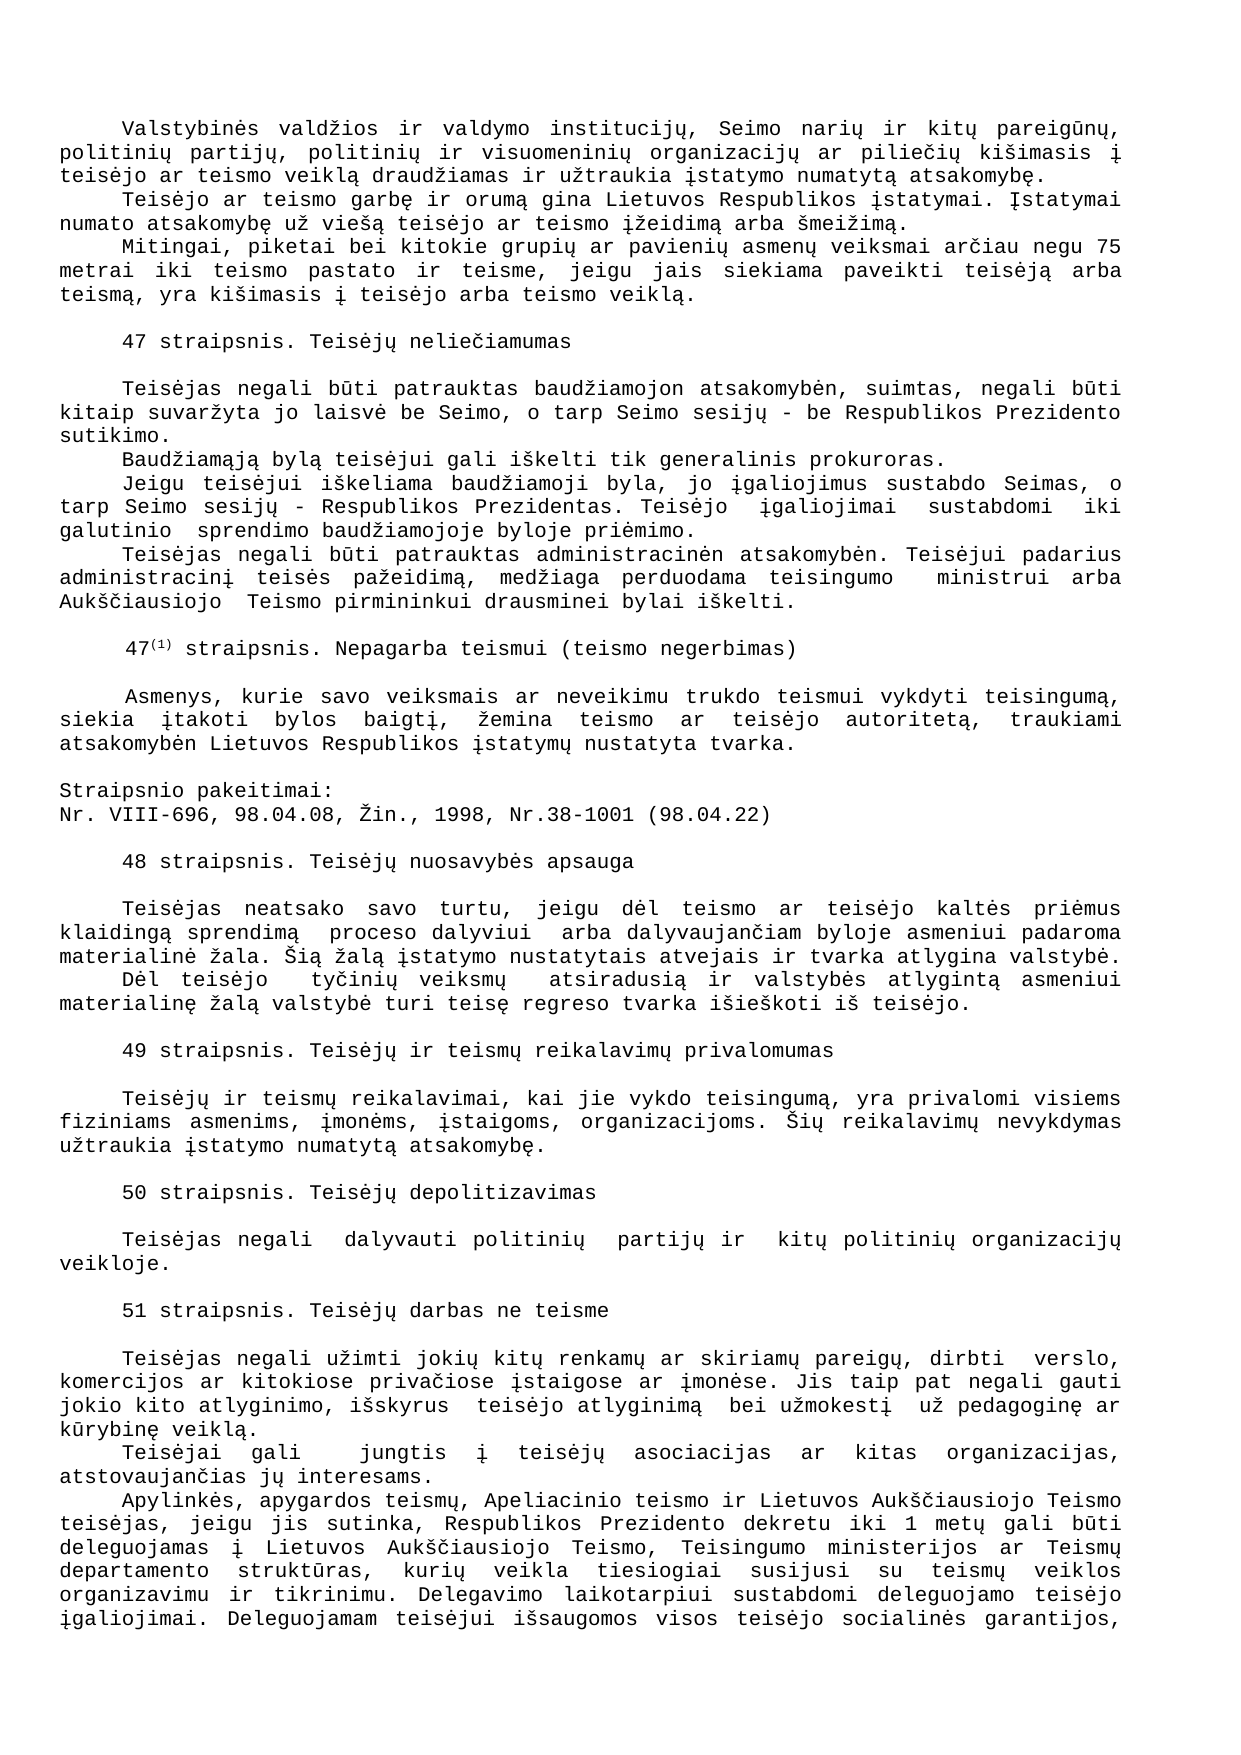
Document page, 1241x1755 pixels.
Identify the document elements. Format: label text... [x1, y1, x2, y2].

text Valstybinės valdžios ir valdymo institucijų, Seimo narių ir kitų pareigūnų, politinių partijų, politinių ir visuomeninių organizacijų ar piliečių kišimasis į teisėjo ar teismo veiklą draudžiamas ir užtraukia įstatymo numatytą atsakomybę. [59, 118, 1122, 189]
text Teisėjas negali būti patrauktas administracinėn atsakomybėn. Teisėjui padarius administracinį teisės pažeidimą, medžiaga perduodama teisingumo ministrui arba Aukščiausiojo Teismo pirmininkui drausminei bylai iškelti. [59, 544, 1122, 615]
text Apylinkės, apygardos teismų, Apeliacinio teismo ir Lietuvos Aukščiausiojo Teismo teisėjas, jeigu jis sutinka, Respublikos Prezidento dekretu iki 1 metų gali būti deleguojamas į Lietuvos Aukščiausiojo Teismo, Teisingumo ministerijos ar Teismų departamento struktūras, kurių veikla tiesiogiai susijusi su teismų veiklos organizavimu ir tikrinimu. Delegavimo laikotarpiui sustabdomi deleguojamo teisėjo įgaliojimai. Deleguojamam teisėjui išsaugomos visos teisėjo socialinės garantijos, [59, 1489, 1122, 1631]
text Jeigu teisėjui iškeliama baudžiamoji byla, jo įgaliojimus sustabdo Seimas, o tarp Seimo sesijų - Respublikos Prezidentas. Teisėjo įgaliojimai sustabdomi iki galutinio sprendimo baudžiamojoje byloje priėmimo. [59, 473, 1122, 544]
text Teisėjas negali būti patrauktas baudžiamojon atsakomybėn, suimtas, negali būti kitaip suvaržyta jo laisvė be Seimo, o tarp Seimo sesijų - be Respublikos Prezidento sutikimo. [59, 378, 1122, 449]
text 47(1) straipsnis. Nepagarba teismui (teismo negerbimas) [59, 638, 1122, 662]
text Dėl teisėjo tyčinių veiksmų atsiradusią ir valstybės atlygintą asmeniui materialinę žalą valstybė turi teisę regreso tvarka išieškoti iš teisėjo. [59, 969, 1122, 1017]
text Asmenys, kurie savo veiksmais ar neveikimu trukdo teismui vykdyti teisingumą, siekia įtakoti bylos baigtį, žemina teismo ar teisėjo autoritetą, traukiami atsakomybėn Lietuvos Respublikos įstatymų nustatyta tvarka. [59, 686, 1122, 757]
text Baudžiamąją bylą teisėjui gali iškelti tik generalinis prokuroras. [59, 449, 1122, 473]
text Teisėjas negali dalyvauti politinių partijų ir kitų politinių organizacijų veikloje. [59, 1229, 1122, 1277]
text 51 straipsnis. Teisėjų darbas ne teisme [59, 1300, 1122, 1324]
text Teisėjas negali užimti jokių kitų renkamų ar skiriamų pareigų, dirbti verslo, komercijos ar kitokiose privačiose įstaigose ar įmonėse. Jis taip pat negali gauti jokio kito atlyginimo, išskyrus teisėjo atlyginimą bei užmokestį už pedagoginę ar kūrybinę veiklą. [59, 1348, 1122, 1442]
text Nr. VIII-696, 98.04.08, Žin., 1998, Nr.38-1001 (98.04.22) [59, 804, 1122, 827]
text Mitingai, piketai bei kitokie grupių ar pavienių asmenų veiksmai arčiau negu 75 metrai iki teismo pastato ir teisme, jeigu jais siekiama paveikti teisėją arba teismą, yra kišimasis į teisėjo arba teismo veiklą. [59, 236, 1122, 307]
text Teisėjų ir teismų reikalavimai, kai jie vykdo teisingumą, yra privalomi visiems fiziniams asmenims, įmonėms, įstaigoms, organizacijoms. Šių reikalavimų nevykdymas užtraukia įstatymo numatytą atsakomybę. [59, 1088, 1122, 1158]
text Straipsnio pakeitimai: [59, 780, 1122, 804]
text Teisėjo ar teismo garbę ir orumą gina Lietuvos Respublikos įstatymai. Įstatymai numato atsakomybę už viešą teisėjo ar teismo įžeidimą arba šmeižimą. [59, 189, 1122, 236]
text 47 straipsnis. Teisėjų neliečiamumas [59, 331, 1122, 354]
text 49 straipsnis. Teisėjų ir teismų reikalavimų privalomumas [59, 1040, 1122, 1064]
text 50 straipsnis. Teisėjų depolitizavimas [59, 1182, 1122, 1206]
text Teisėjas neatsako savo turtu, jeigu dėl teismo ar teisėjo kaltės priėmus klaidingą sprendimą proceso dalyviui arba dalyvaujančiam byloje asmeniui padaroma materialinė žala. Šią žalą įstatymo nustatytais atvejais ir tvarka atlygina valstybė. [59, 898, 1122, 969]
text Teisėjai gali jungtis į teisėjų asociacijas ar kitas organizacijas, atstovaujančias jų interesams. [59, 1442, 1122, 1489]
text 48 straipsnis. Teisėjų nuosavybės apsauga [59, 851, 1122, 875]
